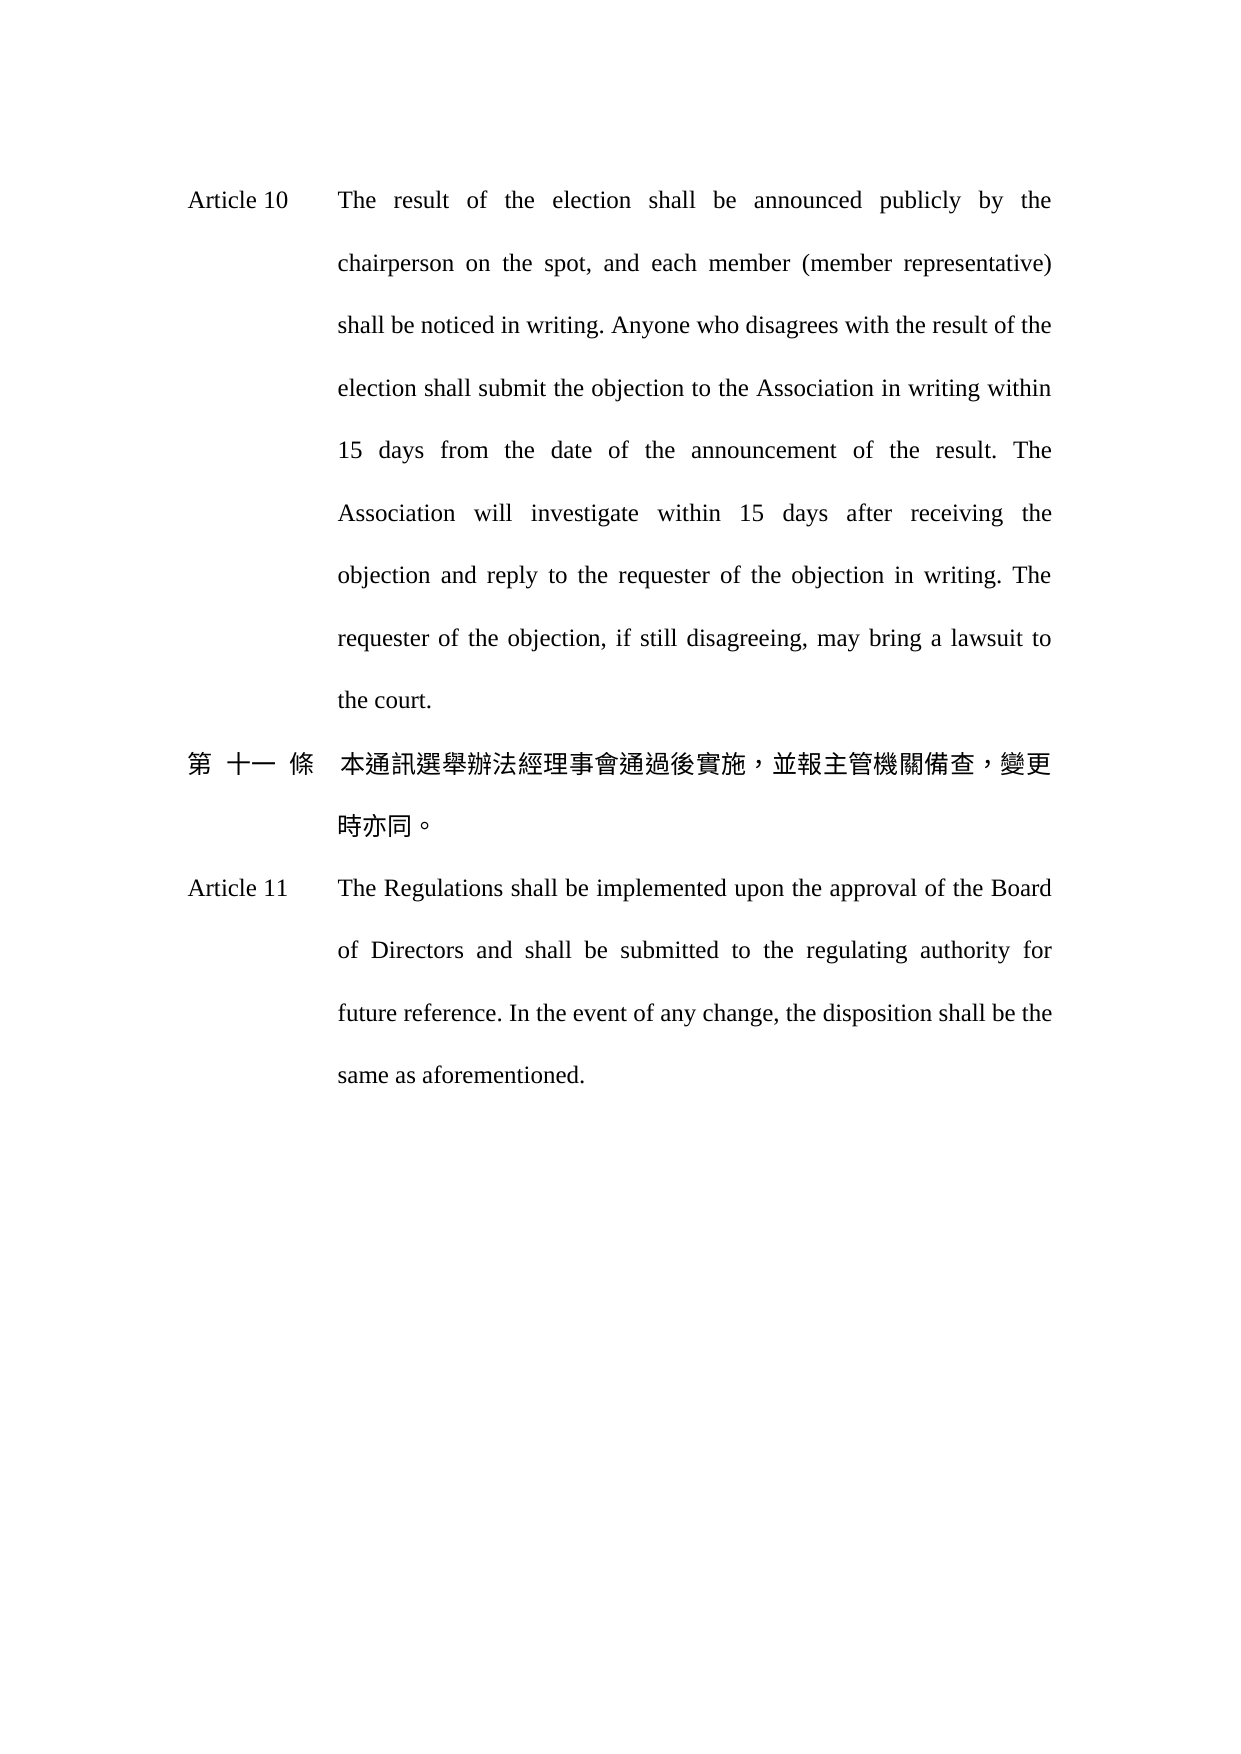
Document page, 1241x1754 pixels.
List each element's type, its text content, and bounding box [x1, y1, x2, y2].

text 第 十一 條 本通訊選舉辦法經理事會通過後實施，並報主管機關備查，變更時亦同。 [187, 721, 1053, 846]
text Article 11 The Regulations shall be implemented upon the approval of the Board of Directors and shall be submitted to the regulating authority for future reference. In the event of any change, the disposition shall be the same as aforementioned. [187, 846, 1053, 1096]
text Article 10 The result of the election shall be announced publicly by the chairperson on the spot, and each member (member representative) shall be noticed in writing. Anyone who disagrees with the result of the election shall submit the objection to the Association in writing within 15 days from the date of the announcement of the result. The Association will investigate within 15 days after receiving the objection and reply to the requester of the objection in writing. The requester of the objection, if still disagreeing, may bring a lawsuit to the court. [187, 158, 1053, 721]
